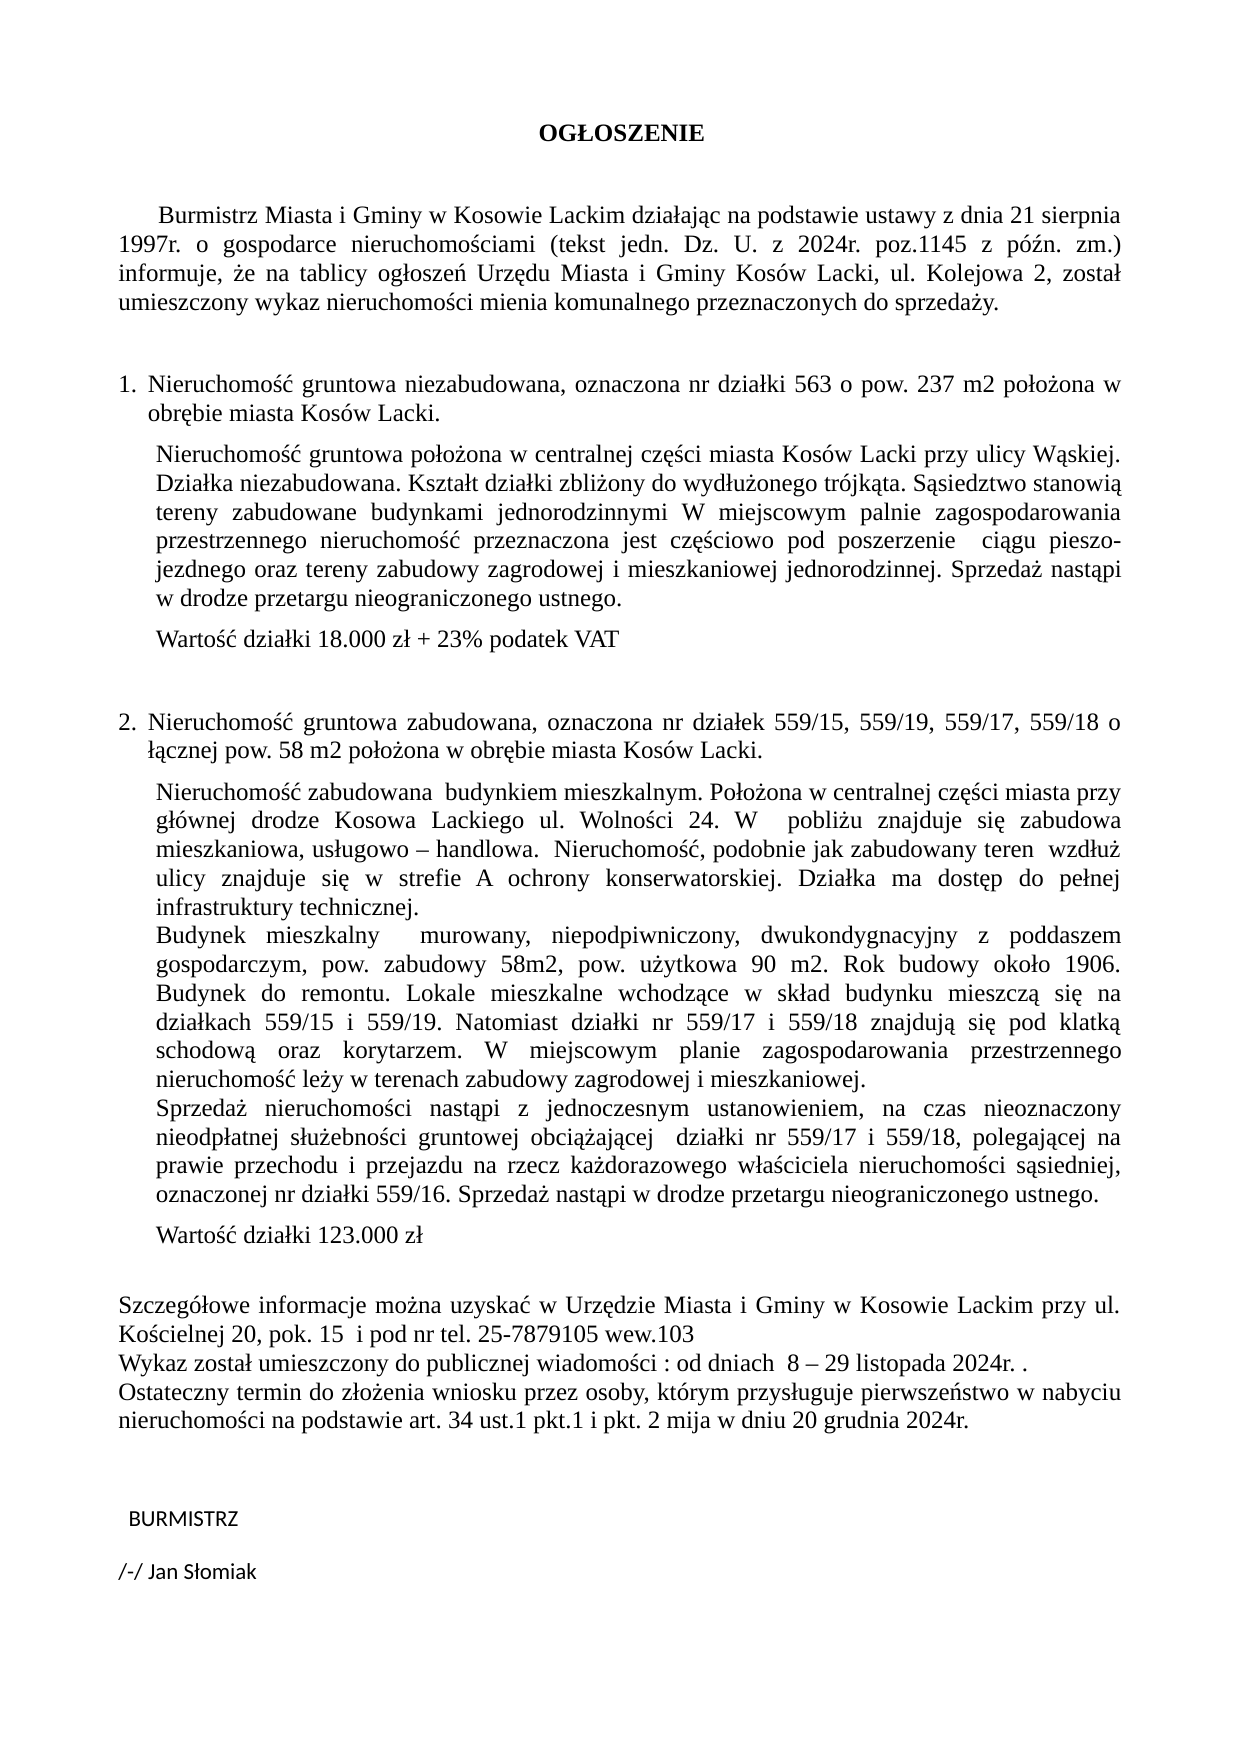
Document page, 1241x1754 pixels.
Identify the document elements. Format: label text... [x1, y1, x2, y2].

text /-/ Jan Słomiak [118, 1557, 1122, 1585]
text Szczegółowe informacje można uzyskać w Urzędzie Miasta i Gminy w Kosowie Lackim przy ul. Kościelnej 20, pok. 15 i pod nr tel. 25-7879105 wew.103 [118, 1291, 1122, 1348]
text Sprzedaż nieruchomości nastąpi z jednoczesnym ustanowieniem, na czas nieoznaczony nieodpłatnej służebności gruntowej obciążającej działki nr 559/17 i 559/18, polegającej na prawie przechodu i przejazdu na rzecz każdorazowego właściciela nieruchomości sąsiedniej, oznaczonej nr działki 559/16. Sprzedaż nastąpi w drodze przetargu nieograniczonego ustnego. [156, 1093, 1122, 1208]
text Nieruchomość gruntowa położona w centralnej części miasta Kosów Lacki przy ulicy Wąskiej. Działka niezabudowana. Kształt działki zbliżony do wydłużonego trójkąta. Sąsiedztwo stanowią tereny zabudowane budynkami jednorodzinnymi W miejscowym palnie zagospodarowania przestrzennego nieruchomość przeznaczona jest częściowo pod poszerzenie ciągu pieszo-jezdnego oraz tereny zabudowy zagrodowej i mieszkaniowej jednorodzinnej. Sprzedaż nastąpi w drodze przetargu nieograniczonego ustnego. [156, 439, 1122, 612]
text OGŁOSZENIE [121, 118, 1122, 147]
list Nieruchomość gruntowa zabudowana, oznaczona nr działek 559/15, 559/19, 559/17, 559/18 o łącznej pow. 58 m2 położona w obrębie miasta Kosów Lacki. [118, 707, 1122, 764]
text Wykaz został umieszczony do publicznej wiadomości : od dniach 8 – 29 listopada 2024r. . [118, 1348, 1122, 1377]
list Nieruchomość gruntowa niezabudowana, oznaczona nr działki 563 o pow. 237 m2 położona w obrębie miasta Kosów Lacki. [118, 369, 1122, 427]
text Ostateczny termin do złożenia wniosku przez osoby, którym przysługuje pierwszeństwo w nabyciu nieruchomości na podstawie art. 34 ust.1 pkt.1 i pkt. 2 mija w dniu 20 grudnia 2024r. [118, 1377, 1122, 1434]
text Wartość działki 123.000 zł [156, 1221, 1122, 1249]
text Nieruchomość zabudowana budynkiem mieszkalnym. Położona w centralnej części miasta przy głównej drodze Kosowa Lackiego ul. Wolności 24. W pobliżu znajduje się zabudowa mieszkaniowa, usługowo – handlowa. Nieruchomość, podobnie jak zabudowany teren wzdłuż ulicy znajduje się w strefie A ochrony konserwatorskiej. Działka ma dostęp do pełnej infrastruktury technicznej. [156, 777, 1122, 921]
text Budynek mieszkalny murowany, niepodpiwniczony, dwukondygnacyjny z poddaszem gospodarczym, pow. zabudowy 58m2, pow. użytkowa 90 m2. Rok budowy około 1906. Budynek do remontu. Lokale mieszkalne wchodzące w skład budynku mieszczą się na działkach 559/15 i 559/19. Natomiast działki nr 559/17 i 559/18 znajdują się pod klatką schodową oraz korytarzem. W miejscowym planie zagospodarowania przestrzennego nieruchomość leży w terenach zabudowy zagrodowej i mieszkaniowej. [156, 921, 1122, 1093]
text BURMISTRZ [118, 1504, 1122, 1532]
text Burmistrz Miasta i Gminy w Kosowie Lackim działając na podstawie ustawy z dnia 21 sierpnia 1997r. o gospodarce nieruchomościami (tekst jedn. Dz. U. z 2024r. poz.1145 z późn. zm.) informuje, że na tablicy ogłoszeń Urzędu Miasta i Gminy Kosów Lacki, ul. Kolejowa 2, został umieszczony wykaz nieruchomości mienia komunalnego przeznaczonych do sprzedaży. [118, 201, 1122, 316]
text Wartość działki 18.000 zł + 23% podatek VAT [156, 624, 1122, 653]
